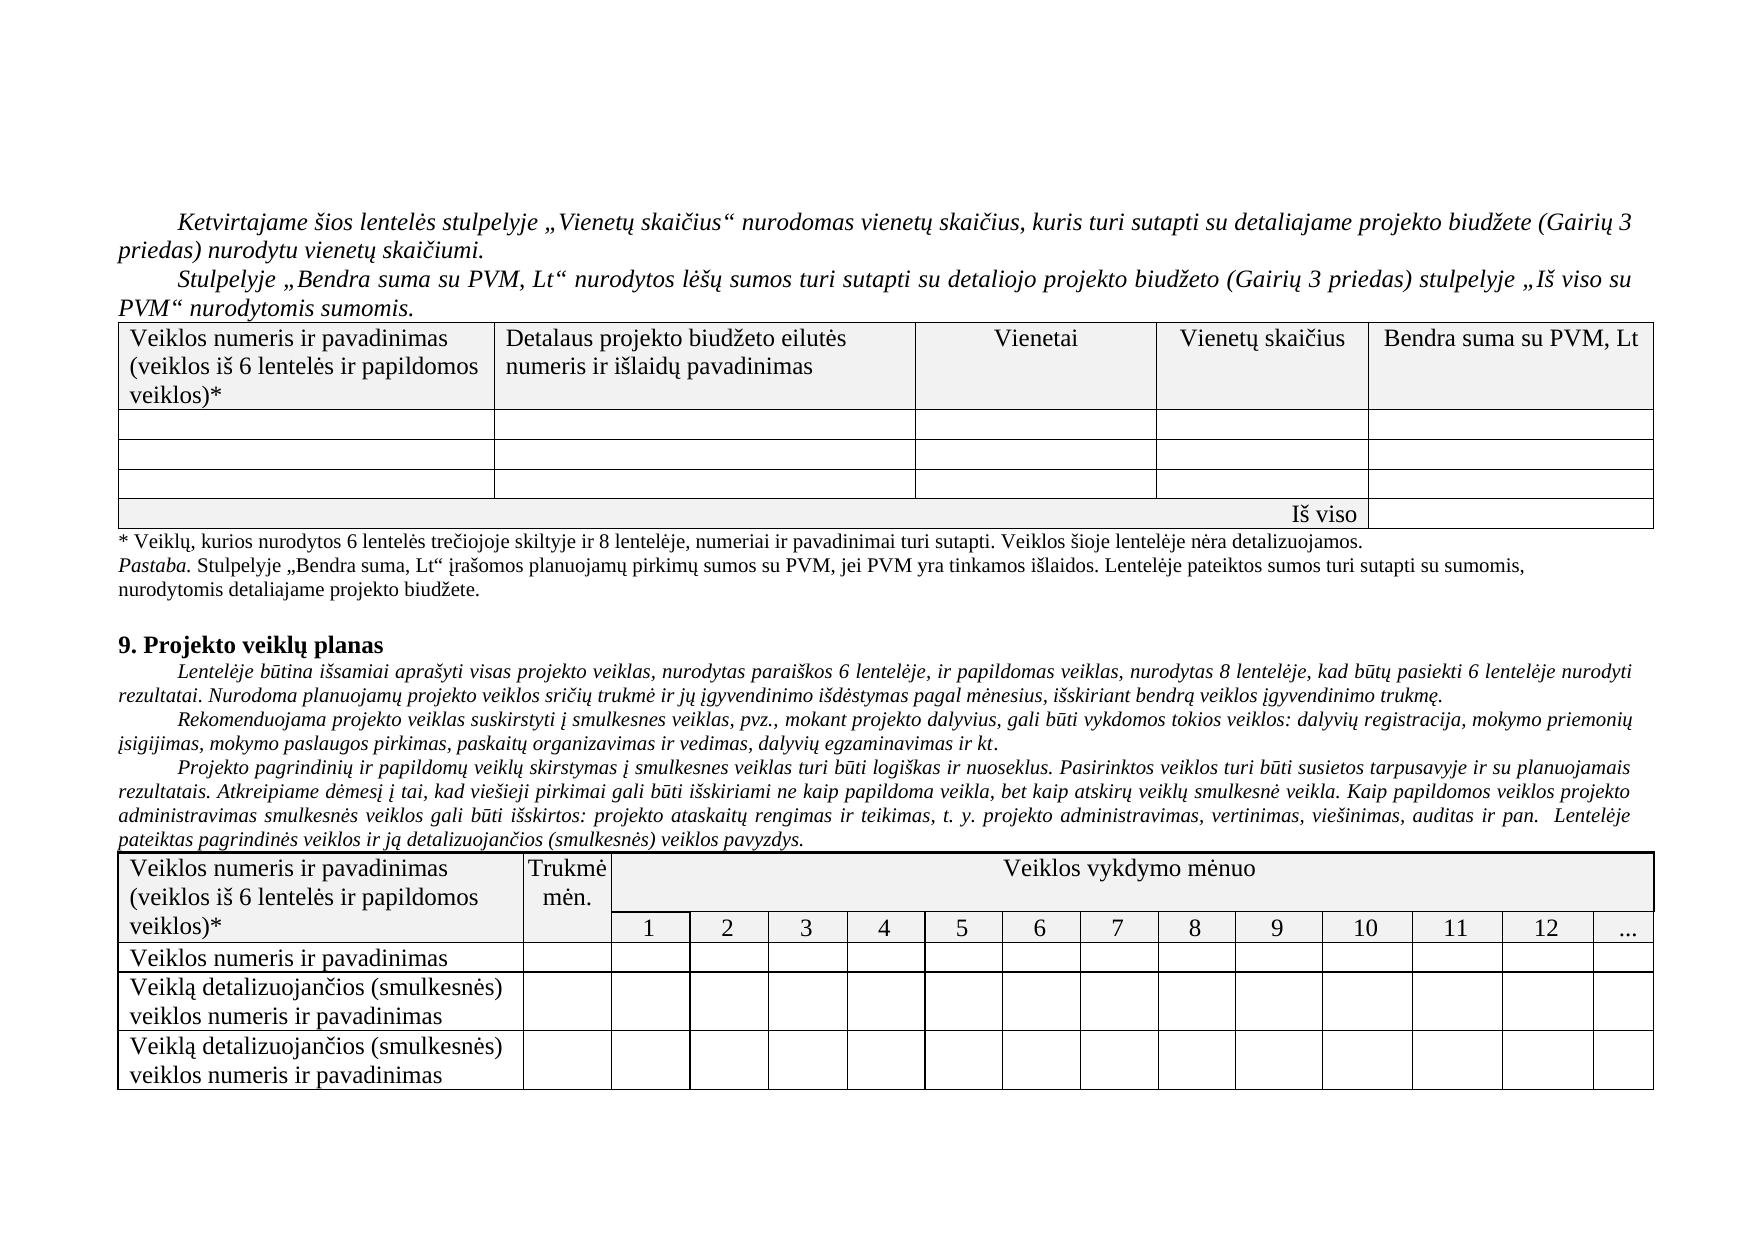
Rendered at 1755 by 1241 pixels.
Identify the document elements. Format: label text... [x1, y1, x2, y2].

table_cell [1594, 973, 1653, 1030]
table_cell Iš viso [119, 499, 1368, 528]
table_cell [119, 410, 494, 439]
table_cell [1369, 470, 1653, 498]
table_cell [1503, 943, 1593, 971]
table_cell [495, 440, 915, 468]
text Rekomenduojama projekto veiklas suskirstyti į smulkesnes veiklas, pvz., mokant projekto dalyvius, gali būti vykdomos tokios veiklos: dalyvių registracija, mokymo priemonių įsigijimas, mokymo paslaugos pirkimas, paskaitų organizavimas ir vedimas, dalyvių egzaminavimas ir kt. [118, 707, 1636, 755]
table_cell [1413, 1031, 1502, 1088]
table_cell 12 [1503, 912, 1593, 942]
table_header Bendra suma su PVM, Lt [1369, 323, 1653, 409]
text * Veiklų, kurios nurodytos 6 lentelės trečiojoje skiltyje ir 8 lentelėje, numeriai ir pavadinimai turi sutapti. Veiklos šioje lentelėje nėra detalizuojamos. [118, 529, 1636, 553]
table_cell 9 [1236, 912, 1322, 942]
table_cell [1081, 943, 1158, 971]
table_cell [1323, 973, 1412, 1030]
table_cell [769, 943, 847, 971]
text Pastaba. Stulpelyje „Bendra suma, Lt“ įrašomos planuojamų pirkimų sumos su PVM, jei PVM yra tinkamos išlaidos. Lentelėje pateiktos sumos turi sutapti su sumomis, nurodytomis detaliajame projekto biudžete. [118, 553, 1636, 601]
text Stulpelyje „Bendra suma su PVM, Lt“ nurodytos lėšų sumos turi sutapti su detaliojo projekto biudžeto (Gairių 3 priedas) stulpelyje „Iš viso su PVM“ nurodytomis sumomis. [118, 264, 1636, 322]
table_cell [1159, 943, 1235, 971]
table_cell [691, 1031, 768, 1088]
table_cell Veiklą detalizuojančios (smulkesnės) veiklos numeris ir pavadinimas [119, 1031, 523, 1088]
table_cell 4 [848, 912, 924, 942]
table_cell 7 [1081, 912, 1158, 942]
table_cell Veiklą detalizuojančios (smulkesnės) veiklos numeris ir pavadinimas [119, 973, 523, 1030]
table_cell [1413, 943, 1502, 971]
table_cell [1159, 973, 1235, 1030]
table_cell [848, 1031, 924, 1088]
table_cell [769, 973, 847, 1030]
table_cell [1323, 943, 1412, 971]
table_cell [1003, 973, 1080, 1030]
table_cell [848, 943, 924, 971]
table_cell [1236, 973, 1322, 1030]
table_cell [916, 440, 1156, 468]
table_cell [1236, 943, 1322, 971]
table_cell [1369, 499, 1653, 528]
table_cell [1503, 1031, 1593, 1088]
table_cell [926, 973, 1002, 1030]
table_cell [1157, 440, 1368, 468]
table_header Veiklos numeris ir pavadinimas (veiklos iš 6 lentelės ir papildomos veiklos)* [119, 323, 494, 409]
table_cell [926, 943, 1002, 971]
table_header Detalaus projekto biudžeto eilutės numeris ir išlaidų pavadinimas [495, 323, 915, 409]
table_cell ... [1594, 912, 1653, 942]
table_cell [1157, 470, 1368, 498]
table_cell [1369, 440, 1653, 468]
table_header Vienetų skaičius [1157, 323, 1368, 409]
table_cell Veiklos numeris ir pavadinimas [119, 943, 523, 971]
table_header Veiklos numeris ir pavadinimas (veiklos iš 6 lentelės ir papildomos veiklos)* [119, 854, 523, 942]
table_cell [926, 1031, 1002, 1088]
table_cell 5 [926, 912, 1002, 942]
table_cell [495, 410, 915, 439]
table_cell [1594, 943, 1653, 971]
table_cell [612, 943, 689, 971]
table_cell [691, 943, 768, 971]
table_cell [1081, 1031, 1158, 1088]
table_cell [524, 1031, 611, 1088]
table_cell [1003, 1031, 1080, 1088]
table_cell [119, 470, 494, 498]
table_cell [1236, 1031, 1322, 1088]
table_cell [612, 973, 689, 1030]
table_cell 1 [612, 913, 689, 942]
table_cell [495, 470, 915, 498]
table_cell 3 [769, 912, 847, 942]
table_cell 2 [691, 912, 768, 942]
table_cell [769, 1031, 847, 1088]
table_header Veiklos vykdymo mėnuo [612, 854, 1653, 911]
table_cell [1413, 973, 1502, 1030]
table_cell [1081, 973, 1158, 1030]
table_cell [916, 470, 1156, 498]
table_cell [1594, 1031, 1653, 1088]
table_header Trukmė mėn. [524, 854, 611, 942]
table_cell [524, 943, 611, 971]
table_cell 11 [1413, 912, 1502, 942]
table_cell [848, 973, 924, 1030]
text Lentelėje būtina išsamiai aprašyti visas projekto veiklas, nurodytas paraiškos 6 lentelėje, ir papildomas veiklas, nurodytas 8 lentelėje, kad būtų pasiekti 6 lentelėje nurodyti rezultatai. Nurodoma planuojamų projekto veiklos sričių trukmė ir jų įgyvendinimo išdėstymas pagal mėnesius, išskiriant bendrą veiklos įgyvendinimo trukmę. [118, 659, 1636, 707]
table_cell 10 [1323, 912, 1412, 942]
table_cell [1369, 410, 1653, 439]
table_cell [524, 973, 611, 1030]
table_cell [1503, 973, 1593, 1030]
table_cell [1157, 410, 1368, 439]
text Ketvirtajame šios lentelės stulpelyje „Vienetų skaičius“ nurodomas vienetų skaičius, kuris turi sutapti su detaliajame projekto biudžete (Gairių 3 priedas) nurodytu vienetų skaičiumi. [118, 207, 1636, 264]
table_cell [1159, 1031, 1235, 1088]
table_cell [691, 973, 768, 1030]
text Projekto pagrindinių ir papildomų veiklų skirstymas į smulkesnes veiklas turi būti logiškas ir nuoseklus. Pasirinktos veiklos turi būti susietos tarpusavyje ir su planuojamais rezultatais. Atkreipiame dėmesį į tai, kad viešieji pirkimai gali būti išskiriami ne kaip papildoma veikla, bet kaip atskirų veiklų smulkesnė veikla. Kaip papildomos veiklos projekto administravimas smulkesnės veiklos gali būti išskirtos: projekto ataskaitų rengimas ir teikimas, t. y. projekto administravimas, vertinimas, viešinimas, auditas ir pan. Lentelėje pateiktas pagrindinės veiklos ir ją detalizuojančios (smulkesnės) veiklos pavyzdys. [118, 755, 1636, 851]
table_cell [1323, 1031, 1412, 1088]
table_cell [612, 1031, 689, 1088]
table_cell [119, 440, 494, 468]
table_header Vienetai [916, 323, 1156, 409]
table_cell [916, 410, 1156, 439]
table_cell 6 [1003, 912, 1080, 942]
table_cell [1003, 943, 1080, 971]
text 9. Projekto veiklų planas [118, 630, 1636, 659]
table_cell 8 [1159, 912, 1235, 942]
